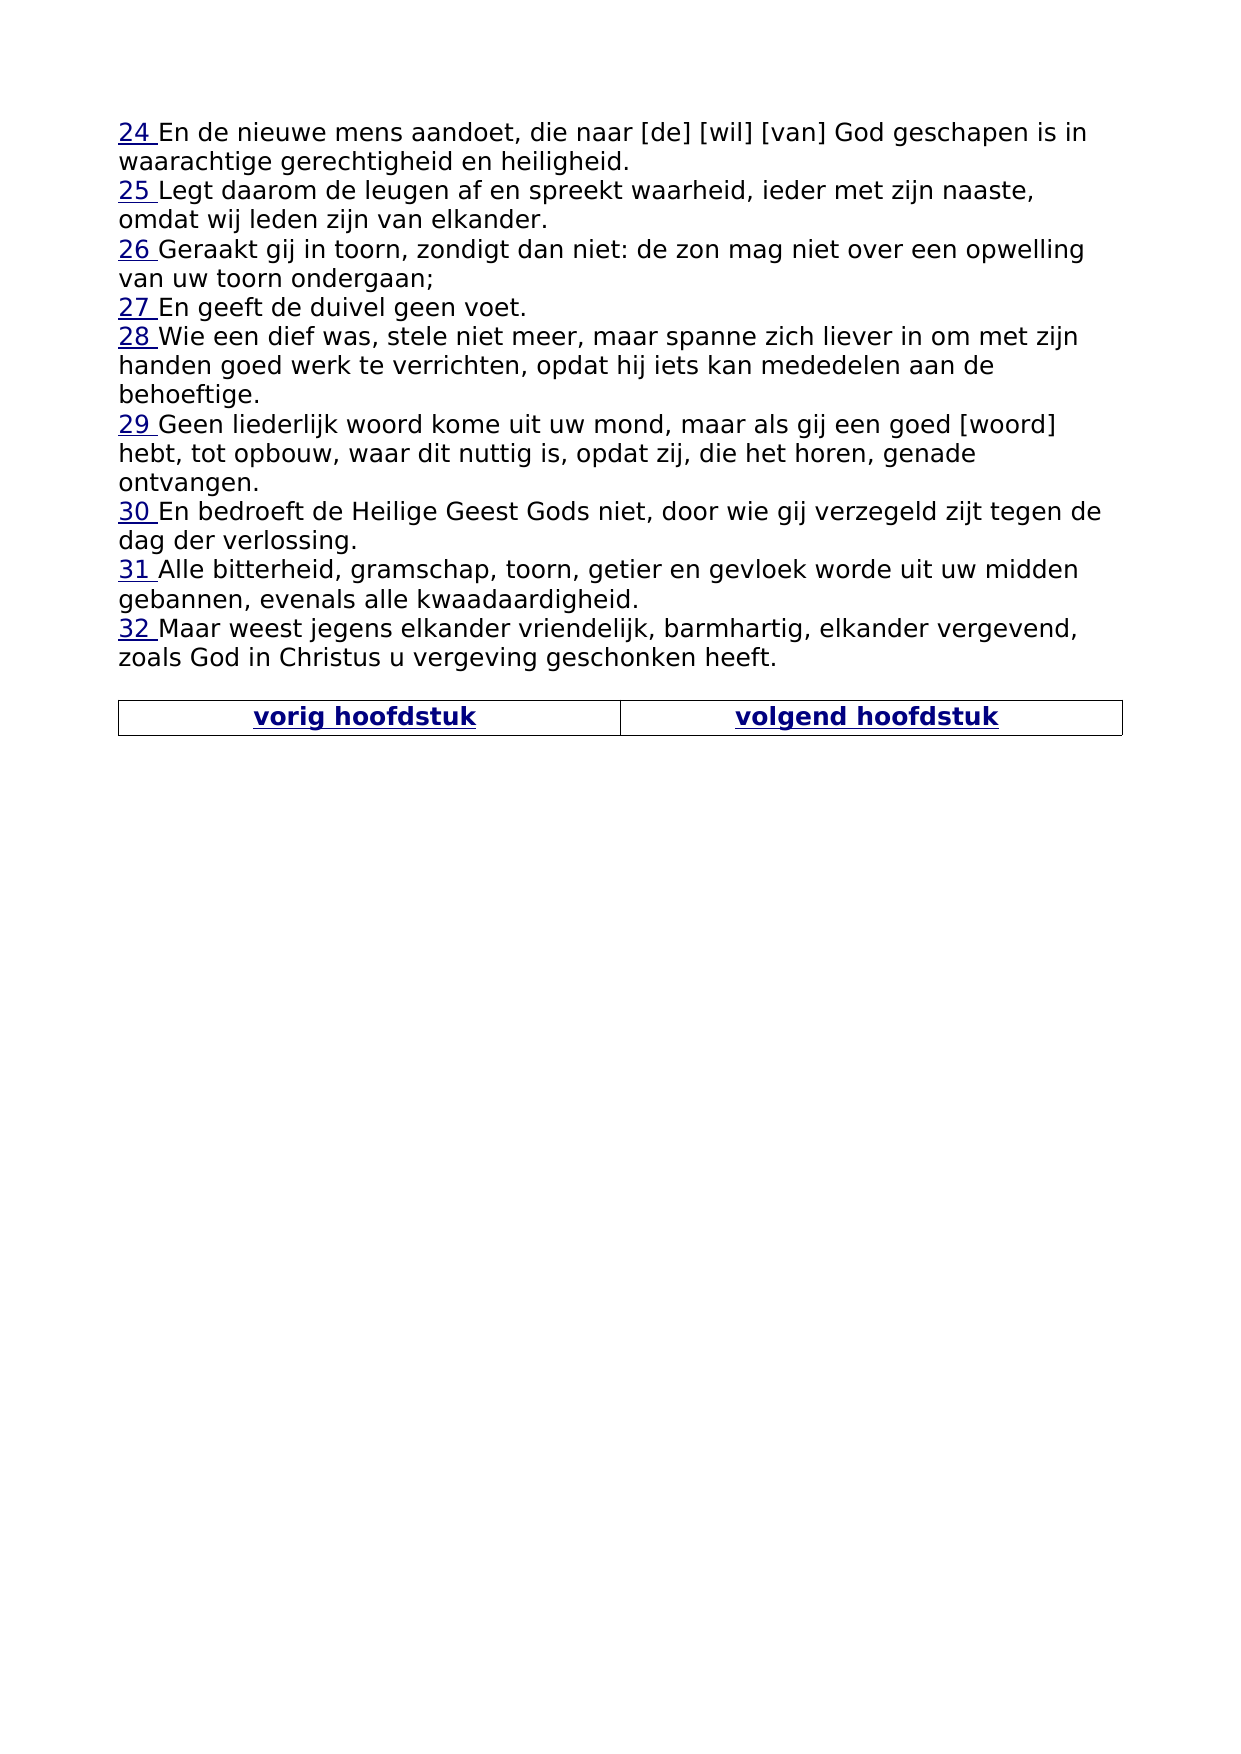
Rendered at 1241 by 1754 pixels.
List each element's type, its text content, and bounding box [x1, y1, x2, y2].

table_header volgend hoofdstuk [621, 701, 1122, 735]
table_header vorig hoofdstuk [119, 701, 620, 735]
text 24 En de nieuwe mens aandoet, die naar [de] [wil] [van] God geschapen is in waarachtige gerechtigheid en heiligheid. 25 Legt daarom de leugen af en spreekt waarheid, ieder met zijn naaste, omdat wij leden zijn van elkander. 26 Geraakt gij in toorn, zondigt dan niet: de zon mag niet over een opwelling van uw toorn ondergaan; 27 En geeft de duivel geen voet. 28 Wie een dief was, stele niet meer, maar spanne zich liever in om met zijn handen goed werk te verrichten, opdat hij iets kan mededelen aan de behoeftige. 29 Geen liederlijk woord kome uit uw mond, maar als gij een goed [woord] hebt, tot opbouw, waar dit nuttig is, opdat zij, die het horen, genade ontvangen. 30 En bedroeft de Heilige Geest Gods niet, door wie gij verzegeld zijt tegen de dag der verlossing. 31 Alle bitterheid, gramschap, toorn, getier en gevloek worde uit uw midden gebannen, evenals alle kwaadaardigheid. 32 Maar weest jegens elkander vriendelijk, barmhartig, elkander vergevend, zoals God in Christus u vergeving geschonken heeft. [118, 118, 1122, 672]
